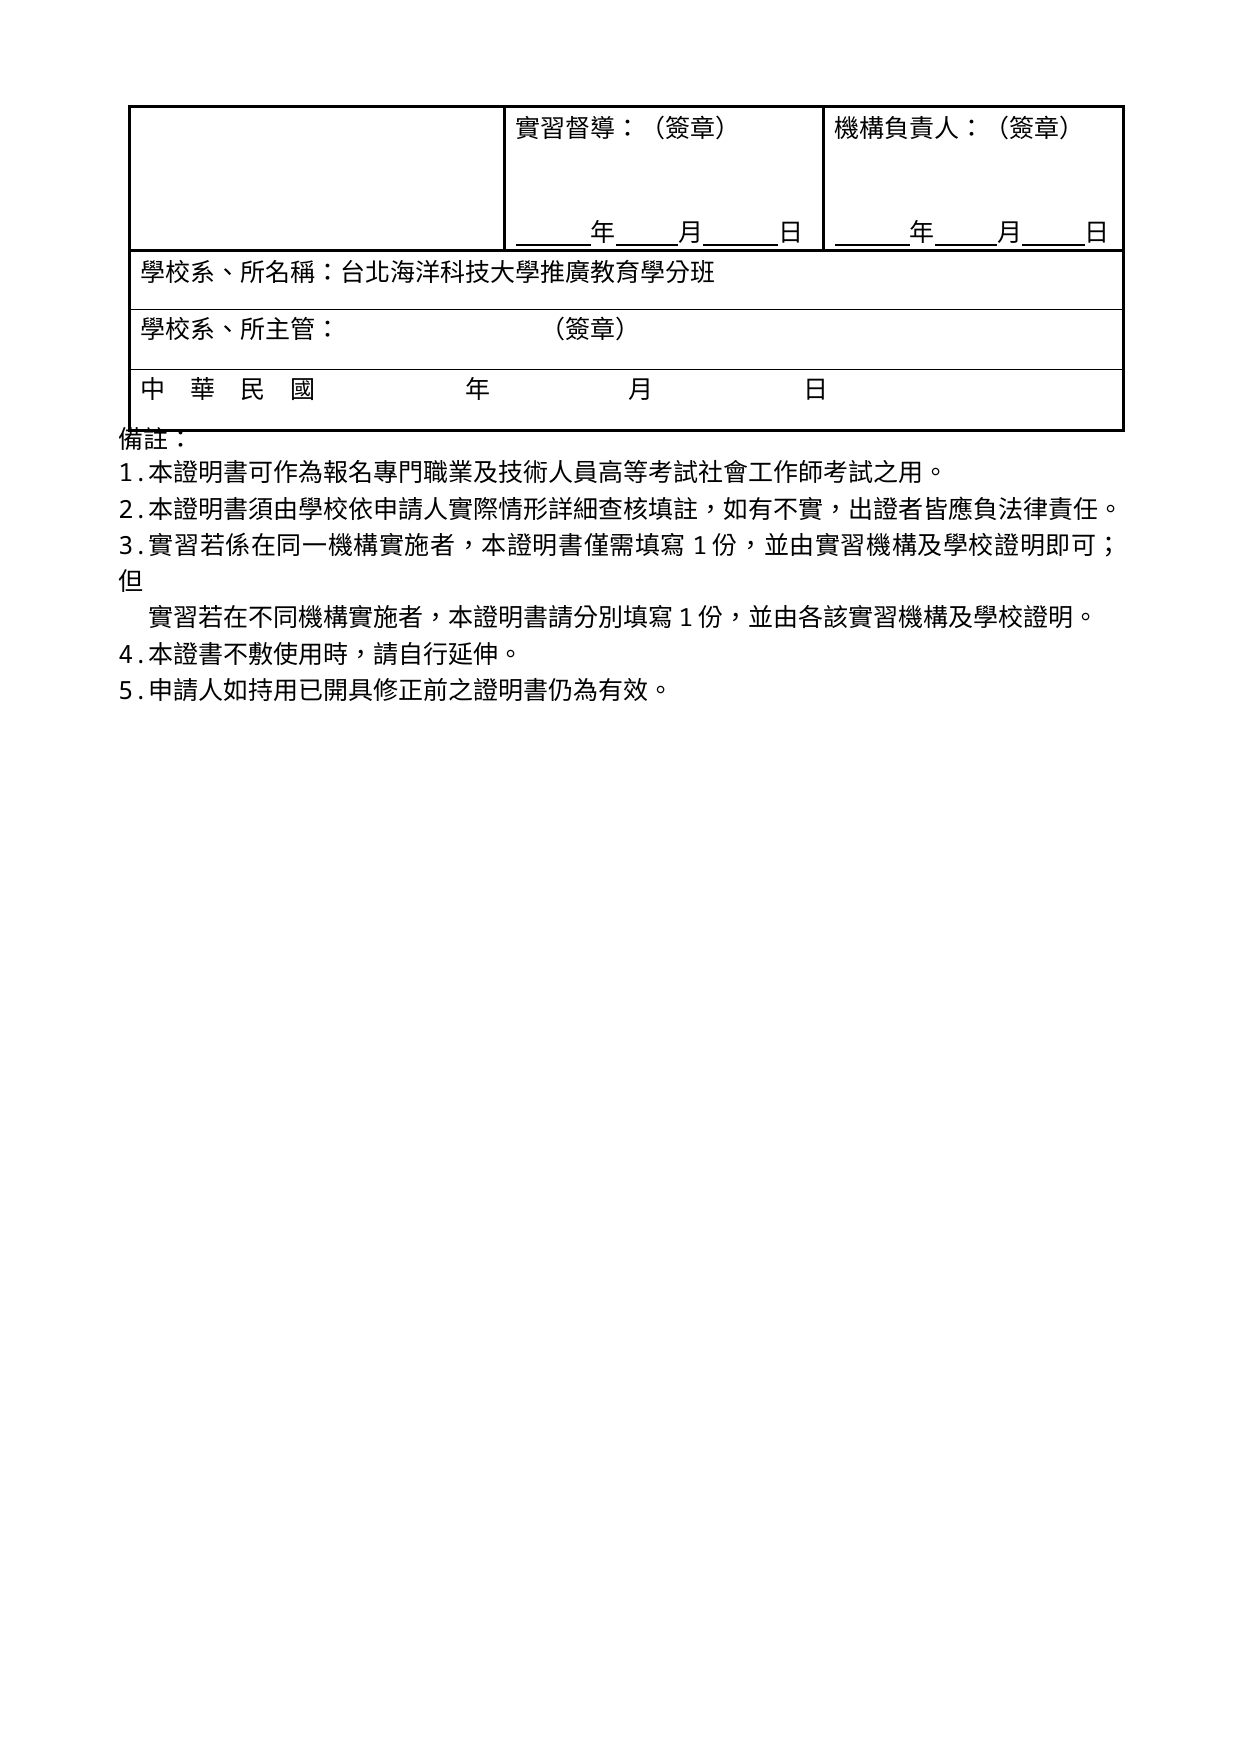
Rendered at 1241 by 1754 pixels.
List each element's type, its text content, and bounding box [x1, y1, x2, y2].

text 1.本證明書可作為報名專門職業及技術人員高等考試社會工作師考試之用。 [118, 453, 1122, 489]
text 實習若在不同機構實施者，本證明書請分別填寫1份，並由各該實習機構及學校證明。 [118, 598, 1122, 634]
table_cell 機構負責人：（簽章） 年 月 日 [825, 108, 1122, 249]
table_cell 學校系、所主管： （簽章） [131, 310, 1122, 369]
text 2.本證明書須由學校依申請人實際情形詳細查核填註，如有不實，出證者皆應負法律責任。 [118, 489, 1122, 525]
text 備註： [118, 432, 1122, 453]
table_cell 學校系、所名稱：台北海洋科技大學推廣教育學分班 [131, 252, 1122, 309]
text 5.申請人如持用已開具修正前之證明書仍為有效。 [118, 670, 1122, 707]
text 4.本證書不敷使用時，請自行延伸。 [118, 634, 1122, 670]
table_cell 中 華 民 國 年 月 日 [131, 370, 1122, 429]
table_cell 實習督導：（簽章） 年 月 日 [506, 108, 822, 249]
table_cell [131, 108, 503, 249]
text 3.實習若係在同一機構實施者，本證明書僅需填寫1份，並由實習機構及學校證明即可；但 [118, 525, 1122, 598]
